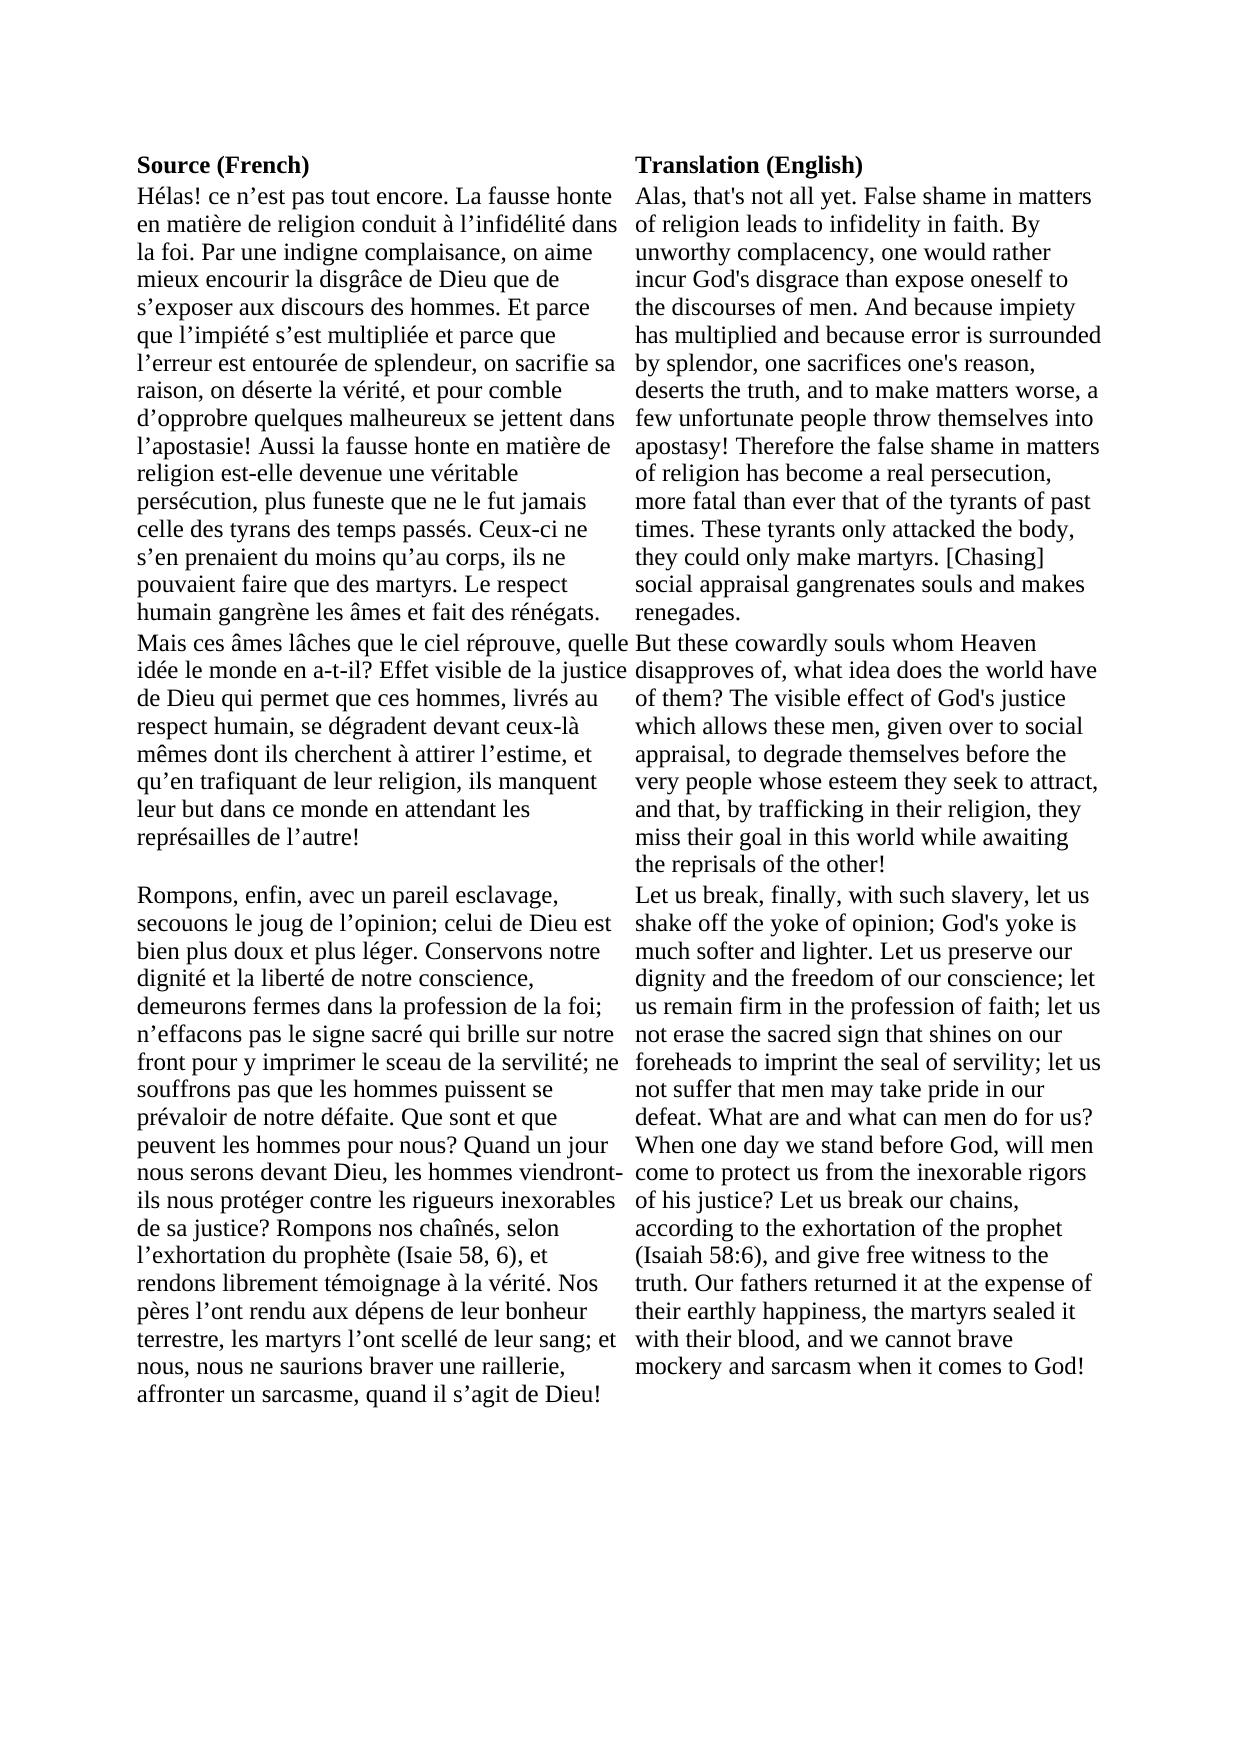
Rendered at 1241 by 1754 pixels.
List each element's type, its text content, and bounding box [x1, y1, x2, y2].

table_cell Rompons, enfin, avec un pareil esclavage, secouons le joug de l’opinion; celui de Dieu est bien plus doux et plus léger. Conservons notre dignité et la liberté de notre conscience, demeurons fermes dans la profession de la foi; n’effacons pas le signe sacré qui brille sur notre front pour y imprimer le sceau de la servilité; ne souffrons pas que les hommes puissent se prévaloir de notre défaite. Que sont et que peuvent les hommes pour nous? Quand un jour nous serons devant Dieu, les hommes viendront-ils nous protéger contre les rigueurs inexorables de sa justice? Rompons nos chaînés, selon l’exhortation du prophète (Isaie 58, 6), et rendons librement témoignage à la vérité. Nos pères l’ont rendu aux dépens de leur bonheur terrestre, les martyrs l’ont scellé de leur sang; et nous, nous ne saurions braver une raillerie, affronter un sarcasme, quand il s’agit de Dieu! [135, 880, 633, 1409]
table_cell Hélas! ce n’est pas tout encore. La fausse honte en matière de religion conduit à l’infidélité dans la foi. Par une indigne complaisance, on aime mieux encourir la disgrâce de Dieu que de s’exposer aux discours des hommes. Et parce que l’impiété s’est multipliée et parce que l’erreur est entourée de splendeur, on sacrifie sa raison, on déserte la vérité, et pour comble d’opprobre quelques malheureux se jettent dans l’apostasie! Aussi la fausse honte en matière de religion est-elle devenue une véritable persécution, plus funeste que ne le fut jamais celle des tyrans des temps passés. Ceux-ci ne s’en prenaient du moins qu’au corps, ils ne pouvaient faire que des martyrs. Le respect humain gangrène les âmes et fait des rénégats. [135, 181, 633, 627]
table_header Translation (English) [633, 150, 1105, 181]
table_cell Let us break, finally, with such slavery, let us shake off the yoke of opinion; God's yoke is much softer and lighter. Let us preserve our dignity and the freedom of our conscience; let us remain firm in the profession of faith; let us not erase the sacred sign that shines on our foreheads to imprint the seal of servility; let us not suffer that men may take pride in our defeat. What are and what can men do for us? When one day we stand before God, will men come to protect us from the inexorable rigors of his justice? Let us break our chains, according to the exhortation of the prophet (Isaiah 58:6), and give free witness to the truth. Our fathers returned it at the expense of their earthly happiness, the martyrs sealed it with their blood, and we cannot brave mockery and sarcasm when it comes to God! [633, 880, 1105, 1409]
table_cell Mais ces âmes lâches que le ciel réprouve, quelle idée le monde en a-t-il? Effet visible de la justice de Dieu qui permet que ces hommes, livrés au respect humain, se dégradent devant ceux-là mêmes dont ils cherchent à attirer l’estime, et qu’en trafiquant de leur religion, ils manquent leur but dans ce monde en attendant les représailles de l’autre! [135, 627, 633, 880]
table_cell Alas, that's not all yet. False shame in matters of religion leads to infidelity in faith. By unworthy complacency, one would rather incur God's disgrace than expose oneself to the discourses of men. And because impiety has multiplied and because error is surrounded by splendor, one sacrifices one's reason, deserts the truth, and to make matters worse, a few unfortunate people throw themselves into apostasy! Therefore the false shame in matters of religion has become a real persecution, more fatal than ever that of the tyrants of past times. These tyrants only attacked the body, they could only make martyrs. [Chasing] social appraisal gangrenates souls and makes renegades. [633, 181, 1105, 627]
table_cell But these cowardly souls whom Heaven disapproves of, what idea does the world have of them? The visible effect of God's justice which allows these men, given over to social appraisal, to degrade themselves before the very people whose esteem they seek to attract, and that, by trafficking in their religion, they miss their goal in this world while awaiting the reprisals of the other! [633, 627, 1105, 880]
table_header Source (French) [135, 150, 633, 181]
